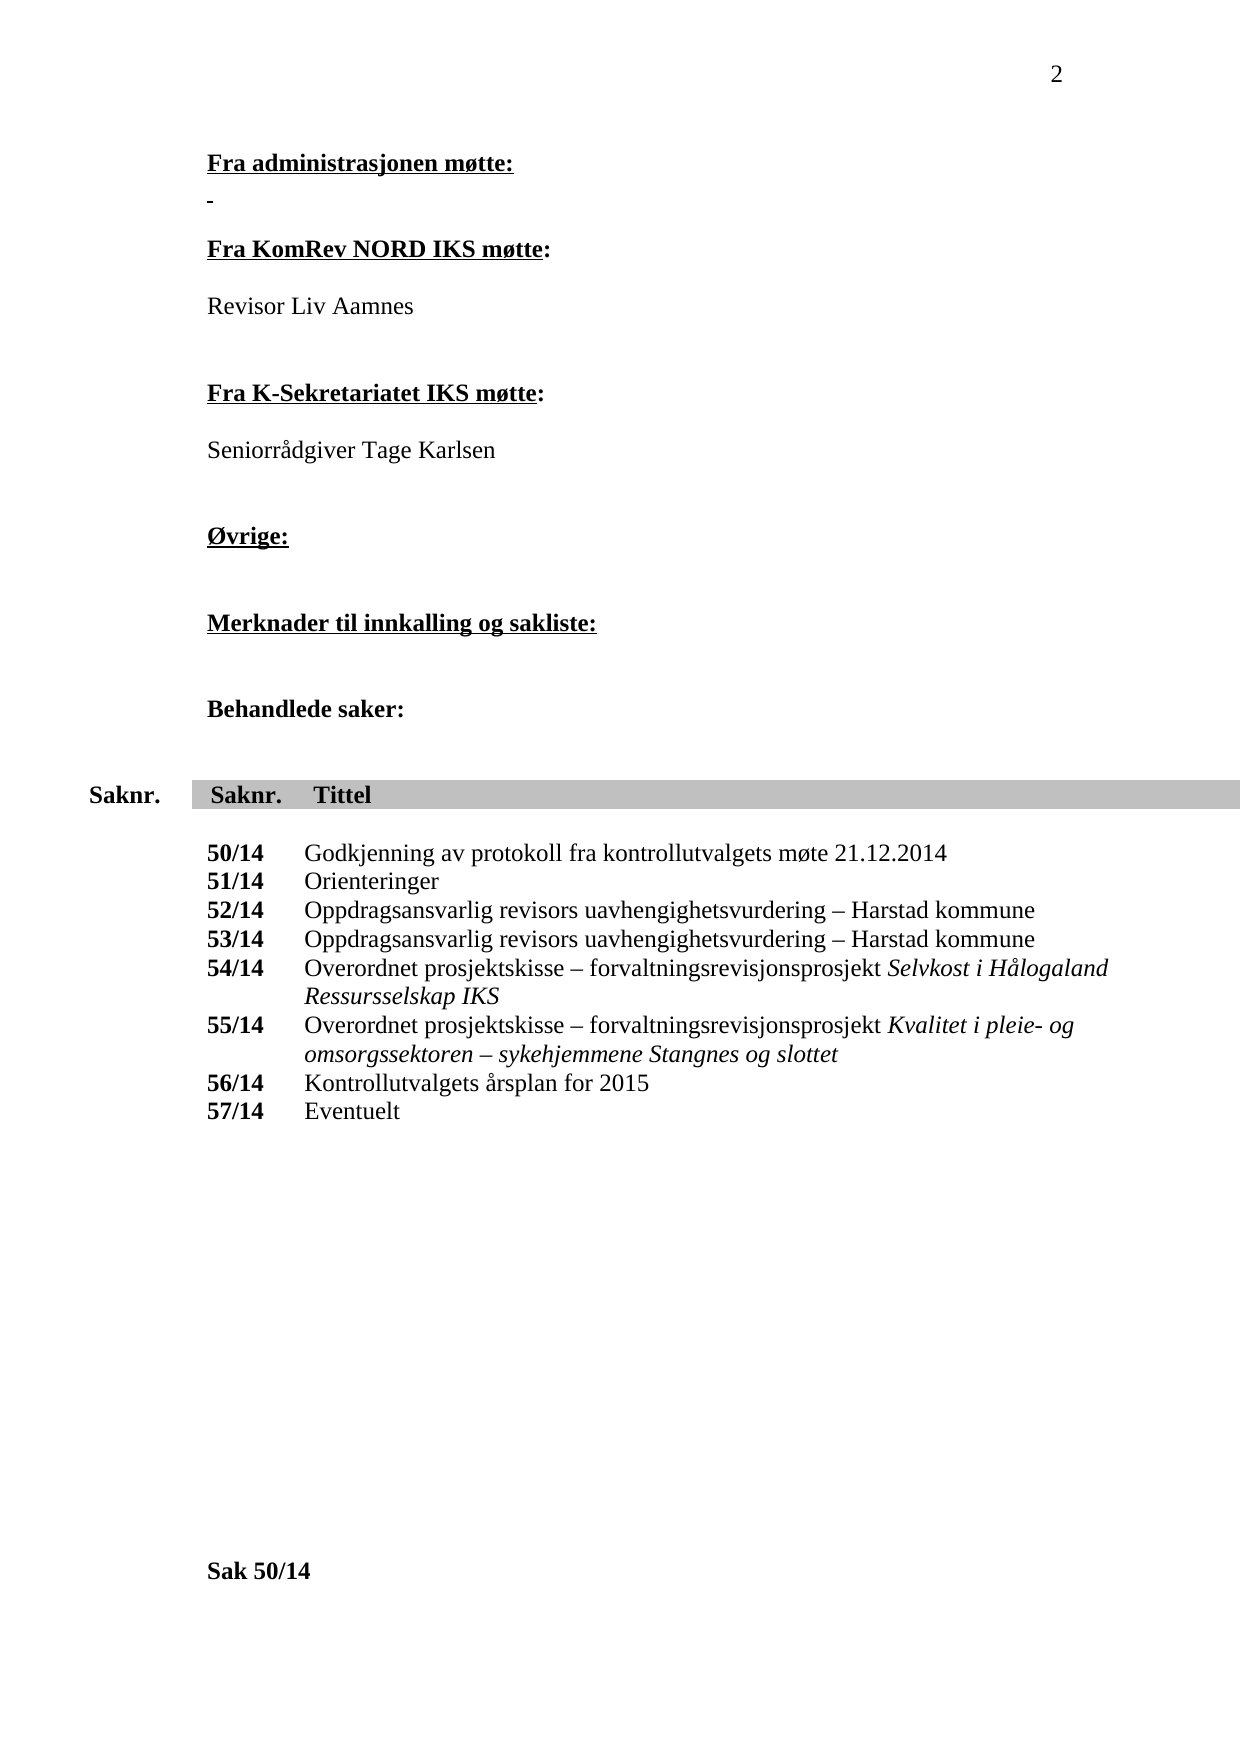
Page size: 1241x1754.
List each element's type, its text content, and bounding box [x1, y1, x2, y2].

text Seniorrådgiver Tage Karlsen [207, 435, 1063, 464]
table_header 50/14 51/14 52/14 53/14 54/14 55/14 56/14 57/14 [196, 838, 293, 1240]
text Fra KomRev NORD IKS møtte: [207, 234, 1063, 263]
text Behandlede saker: [207, 694, 1063, 723]
table_header Godkjenning av protokoll fra kontrollutvalgets møte 21.12.2014 Orienteringer Oppdragsansvarlig revisors uavhengighetsvurdering – Harstad kommune Oppdragsansvarlig revisors uavhengighetsvurdering – Harstad kommune Overordnet prosjektskisse – forvaltningsrevisjonsprosjekt Selvkost i Hålogaland Ressursselskap IKS Overordnet prosjektskisse – forvaltningsrevisjonsprosjekt Kvalitet i pleie- og omsorgssektoren – sykehjemmene Stangnes og slottet Kontrollutvalgets årsplan for 2015 Eventuelt [293, 838, 1179, 1240]
text Øvrige: [207, 521, 1063, 550]
text Fra K-Sekretariatet IKS møtte: [207, 378, 1063, 406]
text Revisor Liv Aamnes [207, 291, 1063, 320]
text Fra administrasjonen møtte: [207, 148, 1063, 176]
text Merknader til innkalling og sakliste: [207, 608, 1063, 636]
table_header Saknr. Saknr. Tittel [192, 780, 1240, 809]
text Sak 50/14 [207, 1556, 1063, 1585]
